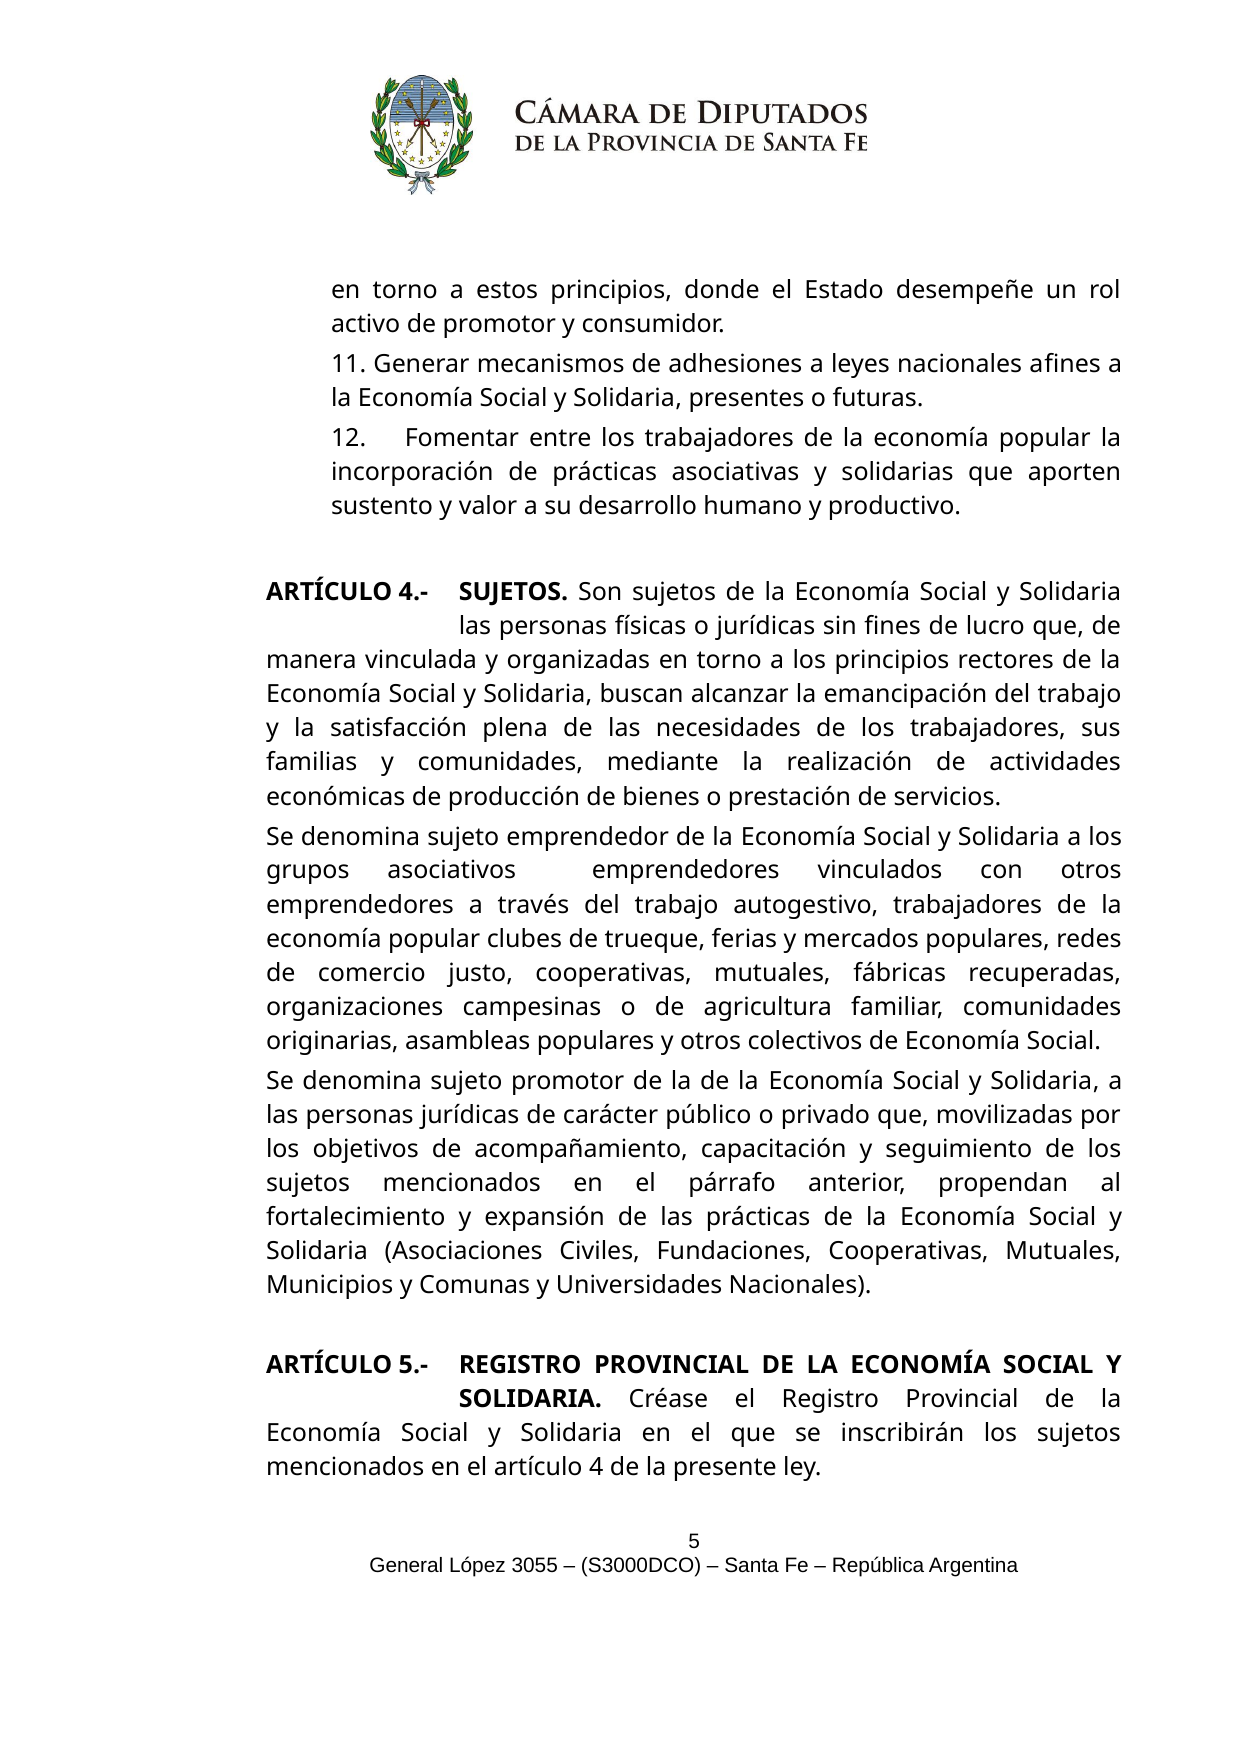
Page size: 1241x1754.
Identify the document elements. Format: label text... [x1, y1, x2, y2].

list Fomentar entre los trabajadores de la economía popular la incorporación de prácticas asociativas y solidarias que aporten sustento y valor a su desarrollo humano y productivo. [331, 420, 1122, 522]
picture [370, 75, 868, 199]
table_header ARTÍCULO 4.- [266, 574, 458, 624]
text en torno a estos principios, donde el Estado desempeñe un rol activo de promotor y consumidor. [331, 272, 1122, 340]
table_header ARTÍCULO 5.- [266, 1347, 458, 1397]
text REGISTRO PROVINCIAL DE LA ECONOMÍA SOCIAL Y SOLIDARIA. Créase el Registro Provincial de la Economía Social y Solidaria en el que se inscribirán los sujetos mencionados en el artículo 4 de la presente ley. [266, 1347, 1122, 1483]
text Se denomina sujeto emprendedor de la Economía Social y Solidaria a los grupos asociativos emprendedores vinculados con otros emprendedores a través del trabajo autogestivo, trabajadores de la economía popular clubes de trueque, ferias y mercados populares, redes de comercio justo, cooperativas, mutuales, fábricas recuperadas, organizaciones campesinas o de agricultura familiar, comunidades originarias, asambleas populares y otros colectivos de Economía Social. [266, 818, 1122, 1057]
text 11. Generar mecanismos de adhesiones a leyes nacionales aﬁnes a la Economía Social y Solidaria, presentes o futuras. [331, 346, 1122, 414]
text SUJETOS. Son sujetos de la Economía Social y Solidaria las personas físicas o jurídicas sin fines de lucro que, de manera vinculada y organizadas en torno a los principios rectores de la Economía Social y Solidaria, buscan alcanzar la emancipación del trabajo y la satisfacción plena de las necesidades de los trabajadores, sus familias y comunidades, mediante la realización de actividades económicas de producción de bienes o prestación de servicios. [266, 574, 1122, 812]
text Se denomina sujeto promotor de la de la Economía Social y Solidaria, a las personas jurídicas de carácter público o privado que, movilizadas por los objetivos de acompañamiento, capacitación y seguimiento de los sujetos mencionados en el párrafo anterior, propendan al fortalecimiento y expansión de las prácticas de la Economía Social y Solidaria (Asociaciones Civiles, Fundaciones, Cooperativas, Mutuales, Municipios y Comunas y Universidades Nacionales). [266, 1062, 1122, 1301]
